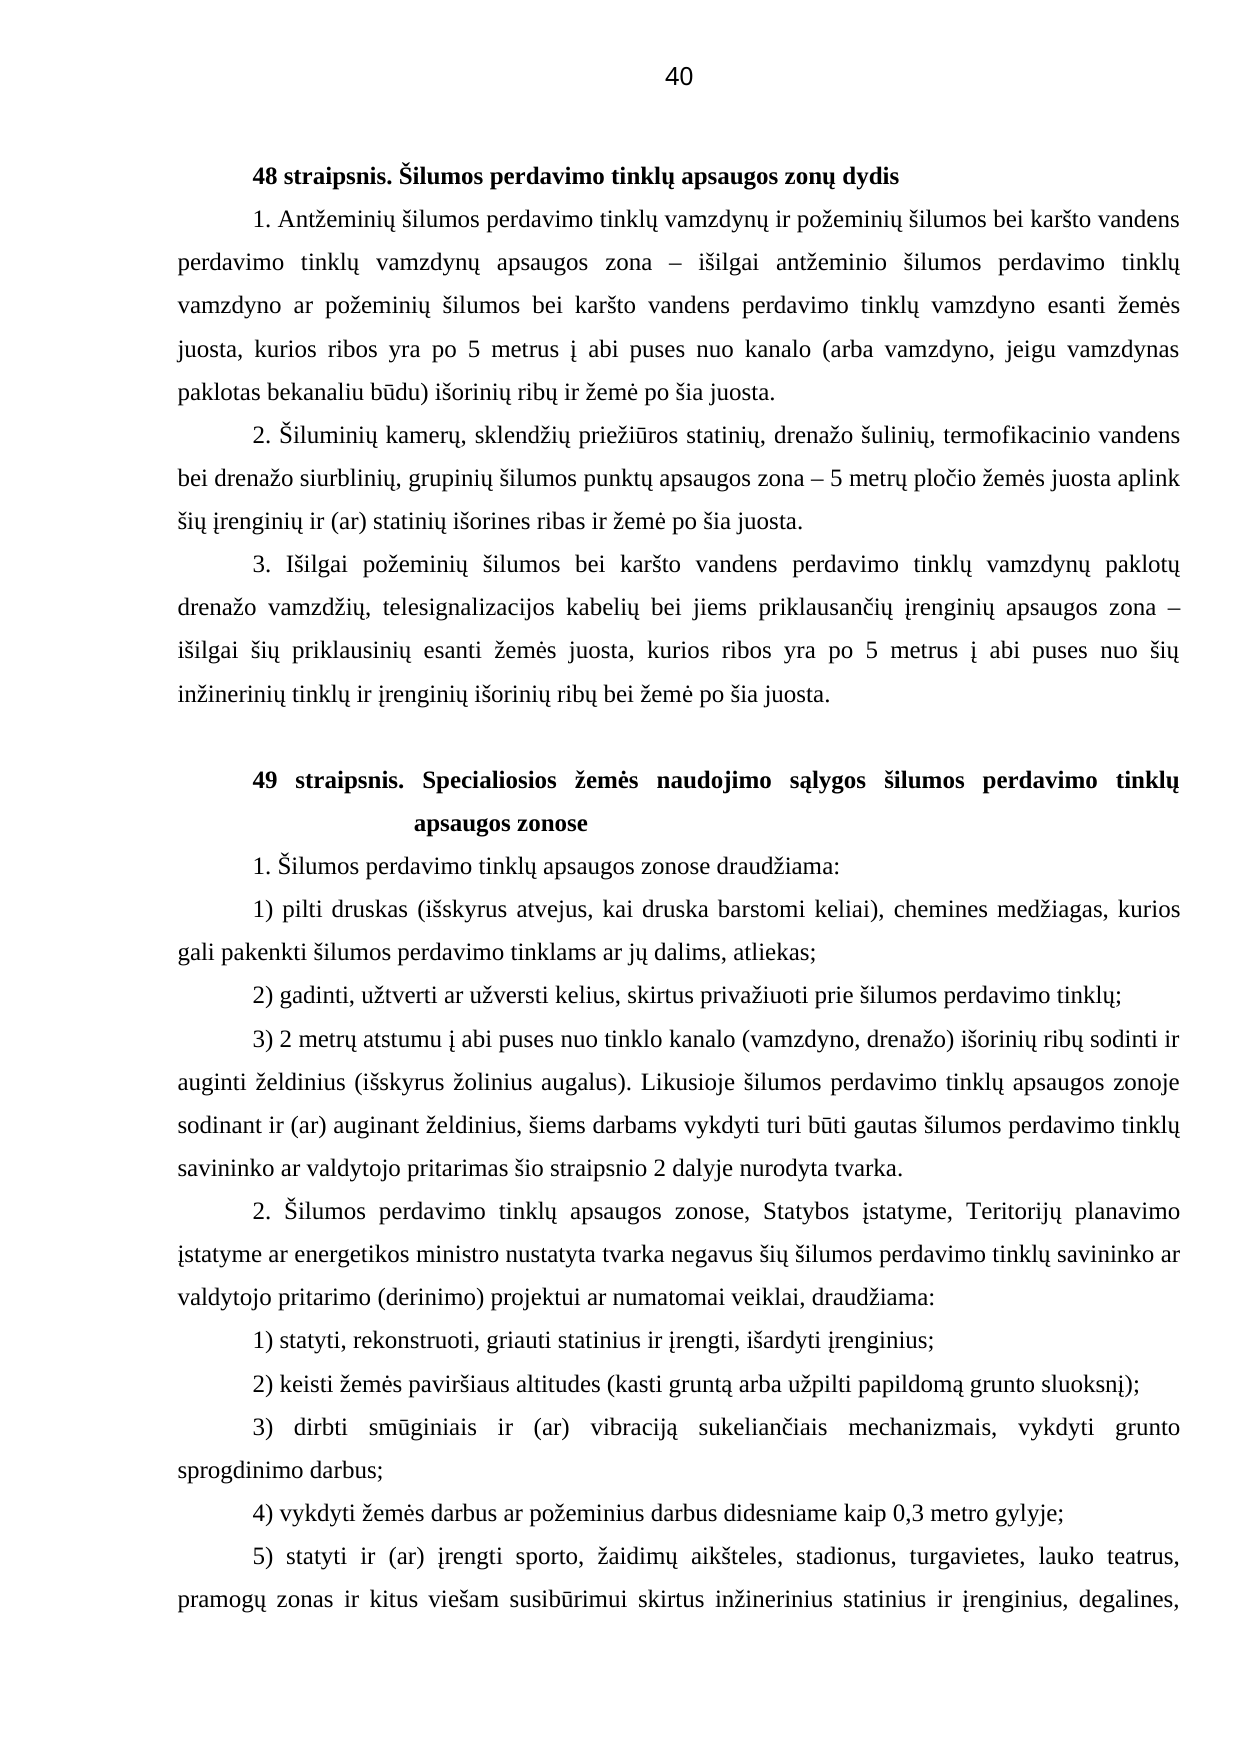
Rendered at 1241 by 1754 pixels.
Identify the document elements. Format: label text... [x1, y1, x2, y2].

text 49 straipsnis. Specialiosios žemės naudojimo sąlygos šilumos perdavimo tinklų apsaugos zonose [252, 765, 1181, 837]
text 1. Šilumos perdavimo tinklų apsaugos zonose draudžiama: [177, 851, 1181, 880]
text 1) statyti, rekonstruoti, griauti statinius ir įrengti, išardyti įrenginius; [177, 1326, 1181, 1354]
text 2. Šilumos perdavimo tinklų apsaugos zonose, Statybos įstatyme, Teritorijų planavimo įstatyme ar energetikos ministro nustatyta tvarka negavus šių šilumos perdavimo tinklų savininko ar valdytojo pritarimo (derinimo) projektui ar numatomai veiklai, draudžiama: [177, 1196, 1181, 1311]
text 4) vykdyti žemės darbus ar požeminius darbus didesniame kaip 0,3 metro gylyje; [177, 1498, 1181, 1527]
text 3) 2 metrų atstumu į abi puses nuo tinklo kanalo (vamzdyno, drenažo) išorinių ribų sodinti ir auginti želdinius (išskyrus žolinius augalus). Likusioje šilumos perdavimo tinklų apsaugos zonoje sodinant ir (ar) auginant želdinius, šiems darbams vykdyti turi būti gautas šilumos perdavimo tinklų savininko ar valdytojo pritarimas šio straipsnio 2 dalyje nurodyta tvarka. [177, 1024, 1181, 1182]
text 1) pilti druskas (išskyrus atvejus, kai druska barstomi keliai), chemines medžiagas, kurios gali pakenkti šilumos perdavimo tinklams ar jų dalims, atliekas; [177, 894, 1181, 966]
text 48 straipsnis. Šilumos perdavimo tinklų apsaugos zonų dydis [177, 161, 1181, 190]
text 3. Išilgai požeminių šilumos bei karšto vandens perdavimo tinklų vamzdynų paklotų drenažo vamzdžių, telesignalizacijos kabelių bei jiems priklausančių įrenginių apsaugos zona –išilgai šių priklausinių esanti žemės juosta, kurios ribos yra po 5 metrus į abi puses nuo šių inžinerinių tinklų ir įrenginių išorinių ribų bei žemė po šia juosta. [177, 549, 1181, 707]
text 2) keisti žemės paviršiaus altitudes (kasti gruntą arba užpilti papildomą grunto sluoksnį); [177, 1369, 1181, 1397]
text 2) gadinti, užtverti ar užversti kelius, skirtus privažiuoti prie šilumos perdavimo tinklų; [177, 981, 1181, 1009]
text 1. Antžeminių šilumos perdavimo tinklų vamzdynų ir požeminių šilumos bei karšto vandens perdavimo tinklų vamzdynų apsaugos zona – išilgai antžeminio šilumos perdavimo tinklų vamzdyno ar požeminių šilumos bei karšto vandens perdavimo tinklų vamzdyno esanti žemės juosta, kurios ribos yra po 5 metrus į abi puses nuo kanalo (arba vamzdyno, jeigu vamzdynas paklotas bekanaliu būdu) išorinių ribų ir žemė po šia juosta. [177, 204, 1181, 406]
text 5) statyti ir (ar) įrengti sporto, žaidimų aikšteles, stadionus, turgavietes, lauko teatrus, pramogų zonas ir kitus viešam susibūrimui skirtus inžinerinius statinius ir įrenginius, degalines, [177, 1541, 1181, 1613]
text 2. Šiluminių kamerų, sklendžių priežiūros statinių, drenažo šulinių, termofikacinio vandens bei drenažo siurblinių, grupinių šilumos punktų apsaugos zona – 5 metrų pločio žemės juosta aplink šių įrenginių ir (ar) statinių išorines ribas ir žemė po šia juosta. [177, 420, 1181, 535]
text 3) dirbti smūginiais ir (ar) vibraciją sukeliančiais mechanizmais, vykdyti grunto sprogdinimo darbus; [177, 1412, 1181, 1484]
